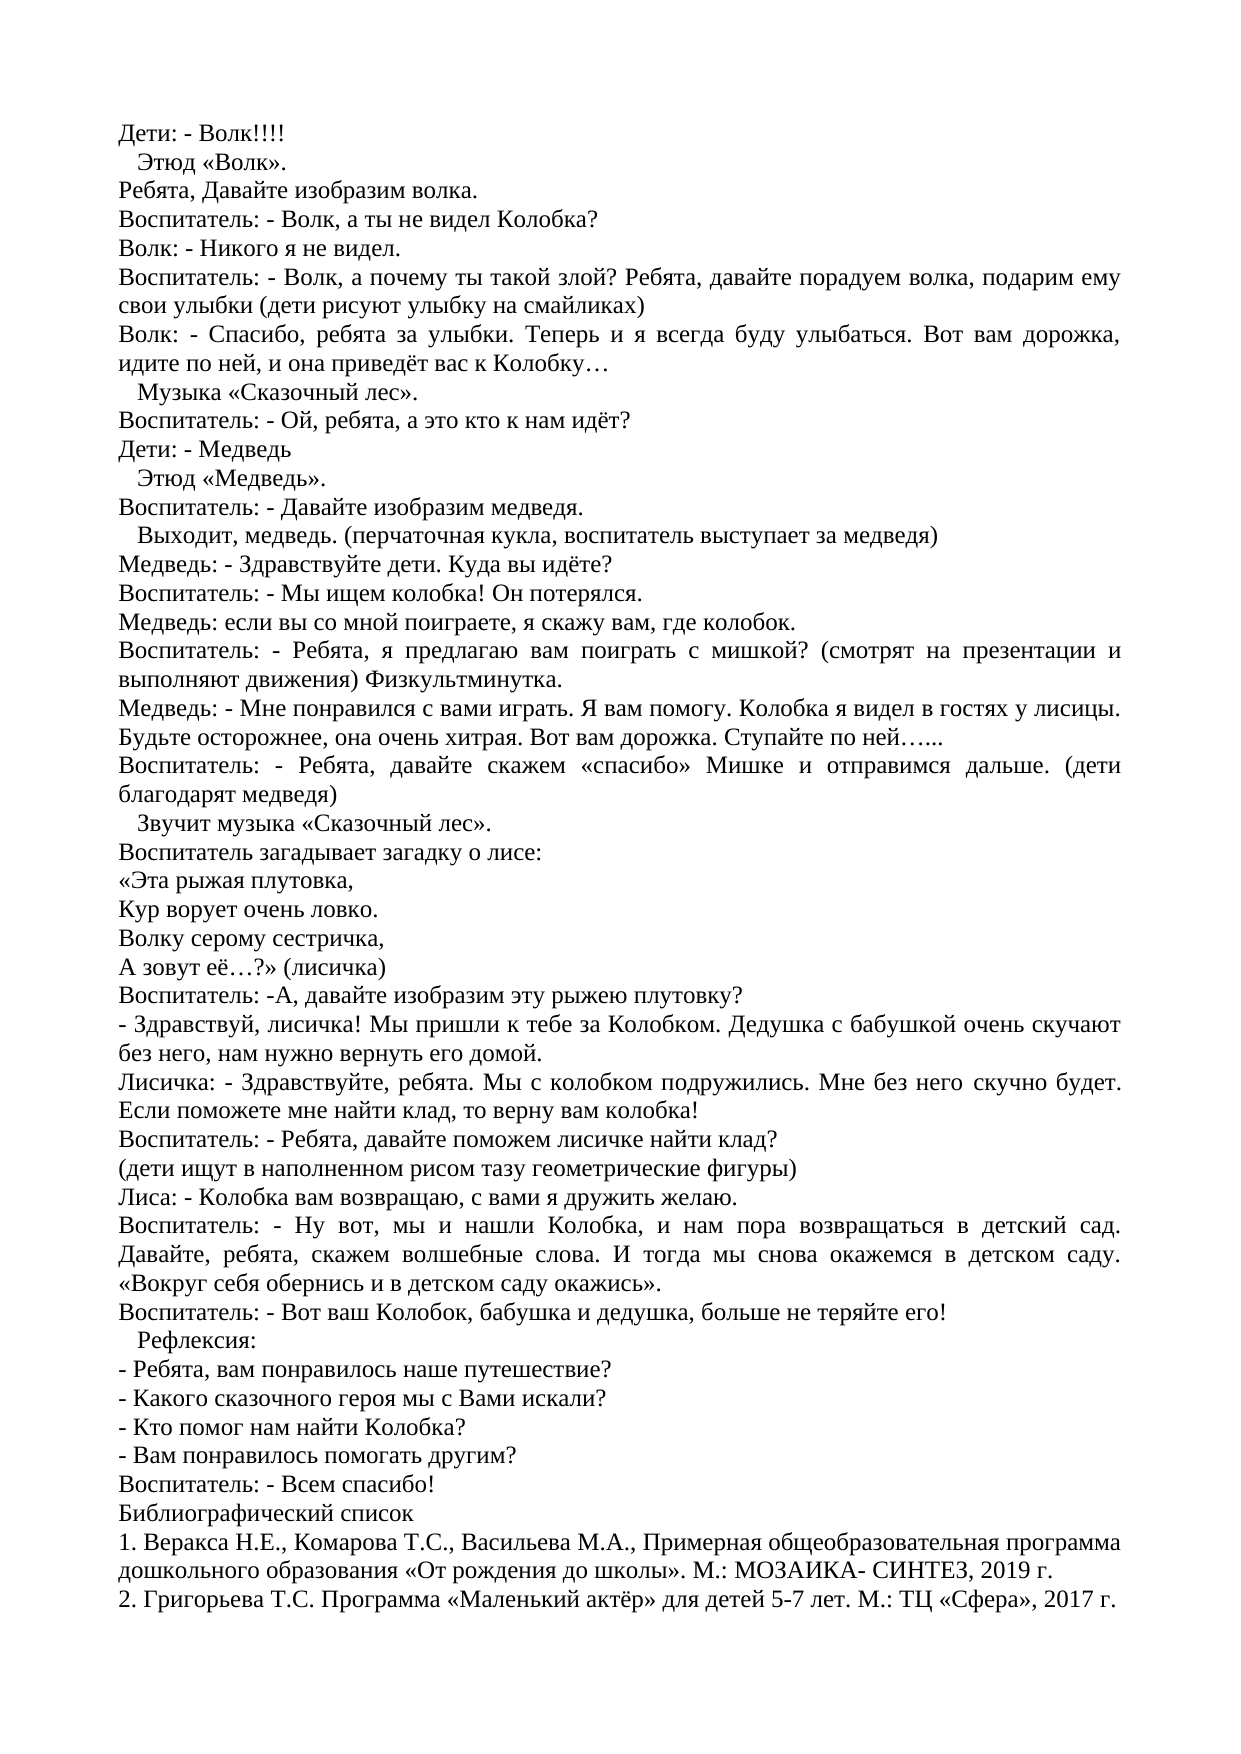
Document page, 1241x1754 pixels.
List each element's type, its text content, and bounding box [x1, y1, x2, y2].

text (дети ищут в наполненном рисом тазу геометрические фигуры) [118, 1153, 1122, 1182]
text Воспитатель: -А, давайте изобразим эту рыжею плутовку? [118, 981, 1122, 1009]
text Воспитатель: - Ой, ребята, а это кто к нам идёт? [118, 406, 1122, 434]
text Воспитатель: - Волк, а ты не видел Колобка? [118, 204, 1122, 233]
text Воспитатель: - Мы ищем колобка! Он потерялся. [118, 578, 1122, 607]
text - Вам понравилось помогать другим? [118, 1441, 1122, 1469]
text Воспитатель: - Ребята, давайте скажем «спасибо» Мишке и отправимся дальше. (дети благодарят медведя) [118, 751, 1122, 808]
text Волку серому сестричка, [118, 923, 1122, 952]
text Ребята, Давайте изобразим волка. [118, 176, 1122, 204]
text Этюд «Медведь». [118, 463, 1122, 492]
text Волк: - Никого я не видел. [118, 233, 1122, 262]
text Воспитатель: - Ребята, я предлагаю вам поиграть с мишкой? (смотрят на презентации и выполняют движения) Физкультминутка. [118, 636, 1122, 693]
text Музыка «Сказочный лес». [118, 377, 1122, 406]
text Волк: - Спасибо, ребята за улыбки. Теперь и я всегда буду улыбаться. Вот вам дорожка, идите по ней, и она приведёт вас к Колобку… [118, 319, 1122, 377]
text Медведь: - Здравствуйте дети. Куда вы идёте? [118, 549, 1122, 578]
text Звучит музыка «Сказочный лес». [118, 808, 1122, 837]
text Воспитатель: - Давайте изобразим медведя. [118, 492, 1122, 521]
text «Эта рыжая плутовка, [118, 866, 1122, 894]
text Дети: - Медведь [118, 434, 1122, 463]
text - Кто помог нам найти Колобка? [118, 1412, 1122, 1441]
text Дети: - Волк!!!! [118, 118, 1122, 147]
text Выходит, медведь. (перчаточная кукла, воспитатель выступает за медведя) [118, 521, 1122, 549]
text А зовут её…?» (лисичка) [118, 952, 1122, 981]
text Библиографический список [118, 1498, 1122, 1527]
text Воспитатель: - Волк, а почему ты такой злой? Ребята, давайте порадуем волка, подарим ему свои улыбки (дети рисуют улыбку на смайликах) [118, 262, 1122, 319]
text Воспитатель: - Ребята, давайте поможем лисичке найти клад? [118, 1124, 1122, 1153]
text Лисичка: - Здравствуйте, ребята. Мы с колобком подружились. Мне без него скучно будет. Если поможете мне найти клад, то верну вам колобка! [118, 1067, 1122, 1124]
text - Какого сказочного героя мы с Вами искали? [118, 1383, 1122, 1412]
text Рефлексия: [118, 1326, 1122, 1354]
text 1. Веракса Н.Е., Комарова Т.С., Васильева М.А., Примерная общеобразовательная программа дошкольного образования «От рождения до школы». М.: МОЗАИКА- СИНТЕЗ, 2019 г. [118, 1527, 1122, 1584]
text Медведь: если вы со мной поиграете, я скажу вам, где колобок. [118, 607, 1122, 636]
text Воспитатель: - Всем спасибо! [118, 1469, 1122, 1498]
text Медведь: - Мне понравился с вами играть. Я вам помогу. Колобка я видел в гостях у лисицы. Будьте осторожнее, она очень хитрая. Вот вам дорожка. Ступайте по ней…... [118, 693, 1122, 751]
text Воспитатель загадывает загадку о лисе: [118, 837, 1122, 866]
text Воспитатель: - Вот ваш Колобок, бабушка и дедушка, больше не теряйте его! [118, 1297, 1122, 1326]
text Лиса: - Колобка вам возвращаю, с вами я дружить желаю. [118, 1182, 1122, 1211]
text Этюд «Волк». [118, 147, 1122, 176]
text Кур ворует очень ловко. [118, 894, 1122, 923]
text - Здравствуй, лисичка! Мы пришли к тебе за Колобком. Дедушка с бабушкой очень скучают без него, нам нужно вернуть его домой. [118, 1009, 1122, 1067]
list 2. Григорьева Т.С. Программа «Маленький актёр» для детей 5-7 лет. М.: ТЦ «Сфера», 2017 г. [118, 1584, 1122, 1613]
text Воспитатель: - Ну вот, мы и нашли Колобка, и нам пора возвращаться в детский сад. Давайте, ребята, скажем волшебные слова. И тогда мы снова окажемся в детском саду. «Вокруг себя обернись и в детском саду окажись». [118, 1211, 1122, 1297]
text - Ребята, вам понравилось наше путешествие? [118, 1354, 1122, 1383]
